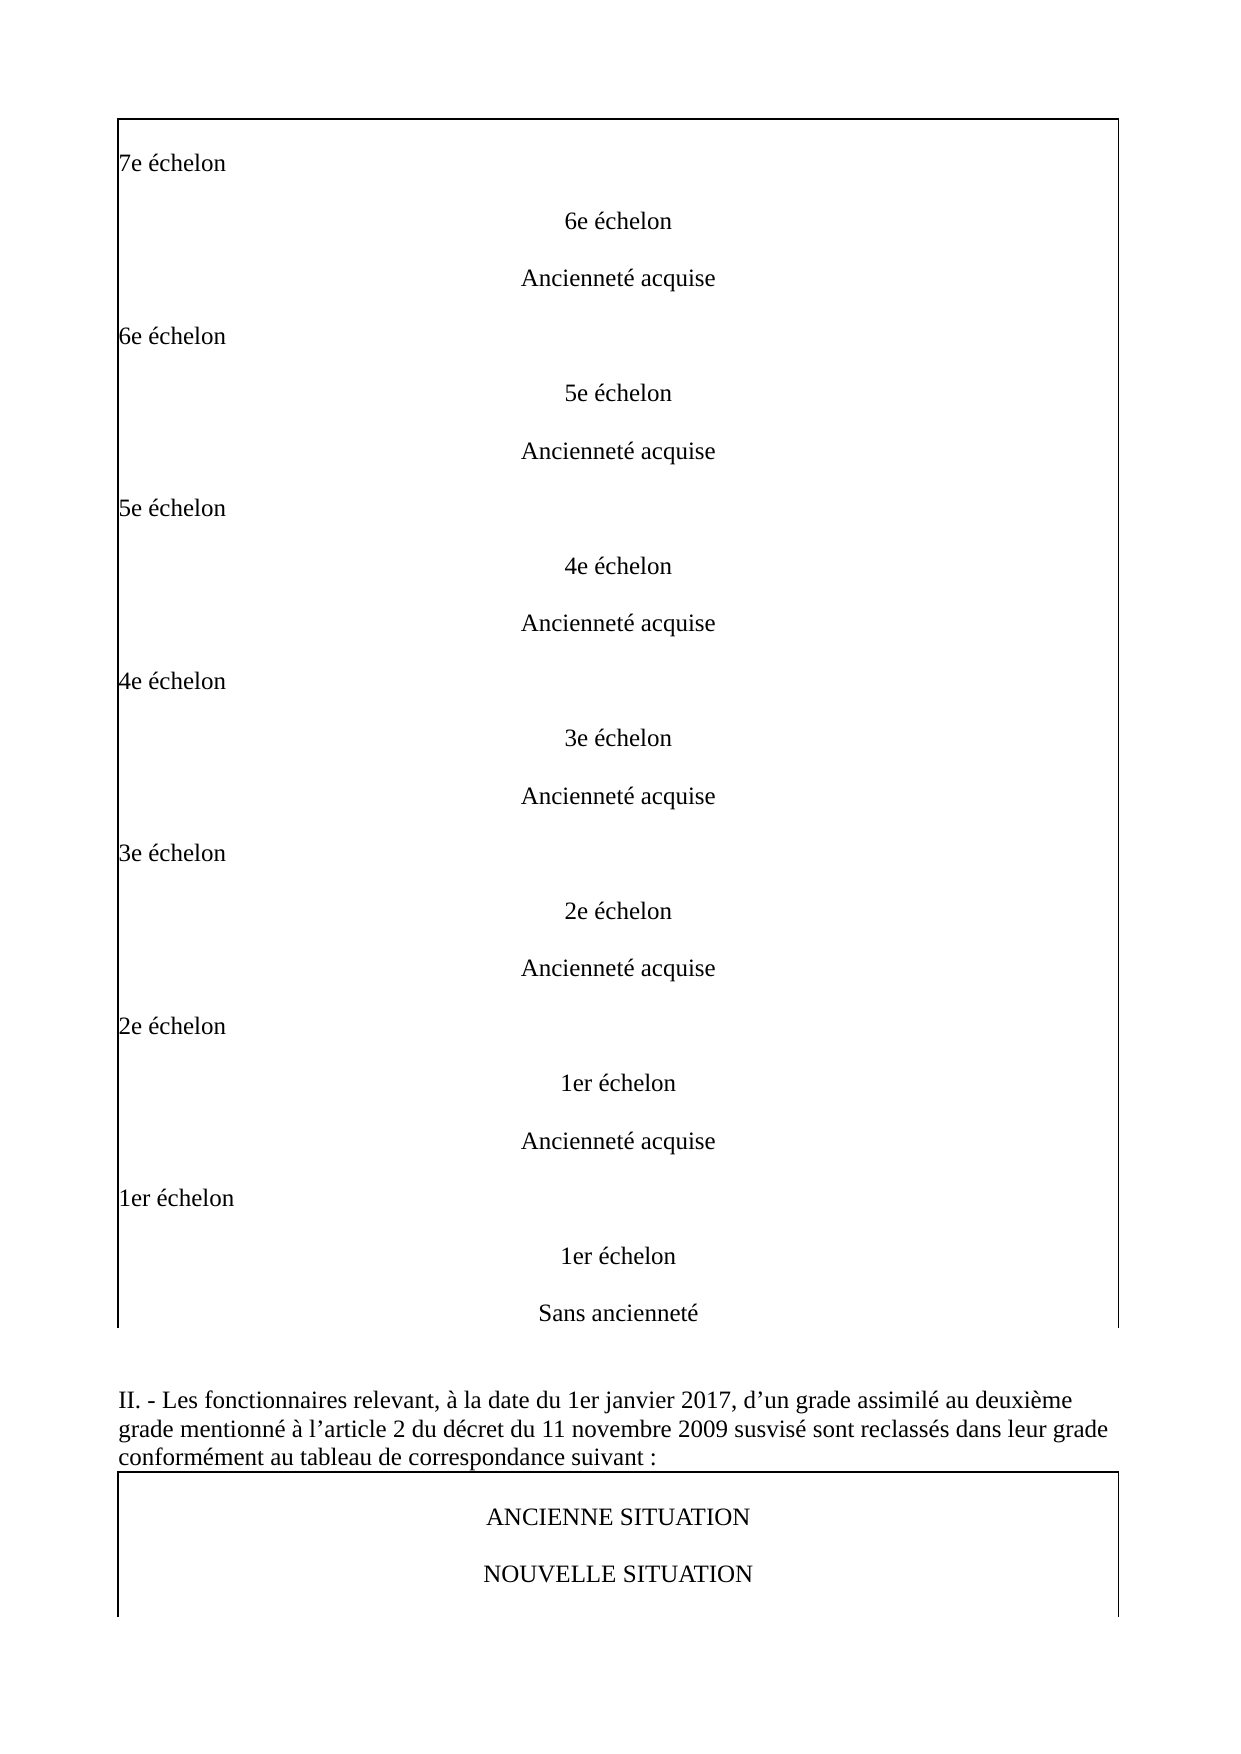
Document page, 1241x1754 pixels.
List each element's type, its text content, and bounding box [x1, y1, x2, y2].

table_header ANCIENNE SITUATION NOUVELLE SITUATION [119, 1473, 1118, 1617]
table_header 7e échelon 6e échelon Ancienneté acquise 6e échelon 5e échelon Ancienneté acquise 5e échelon 4e échelon Ancienneté acquise 4e échelon 3e échelon Ancienneté acquise 3e échelon 2e échelon Ancienneté acquise 2e échelon 1er échelon Ancienneté acquise 1er échelon 1er échelon Sans ancienneté [119, 120, 1118, 1327]
text II. - Les fonctionnaires relevant, à la date du 1er janvier 2017, d’un grade assimilé au deuxième grade mentionné à l’article 2 du décret du 11 novembre 2009 susvisé sont reclassés dans leur grade conformément au tableau de correspondance suivant : [118, 1385, 1122, 1471]
